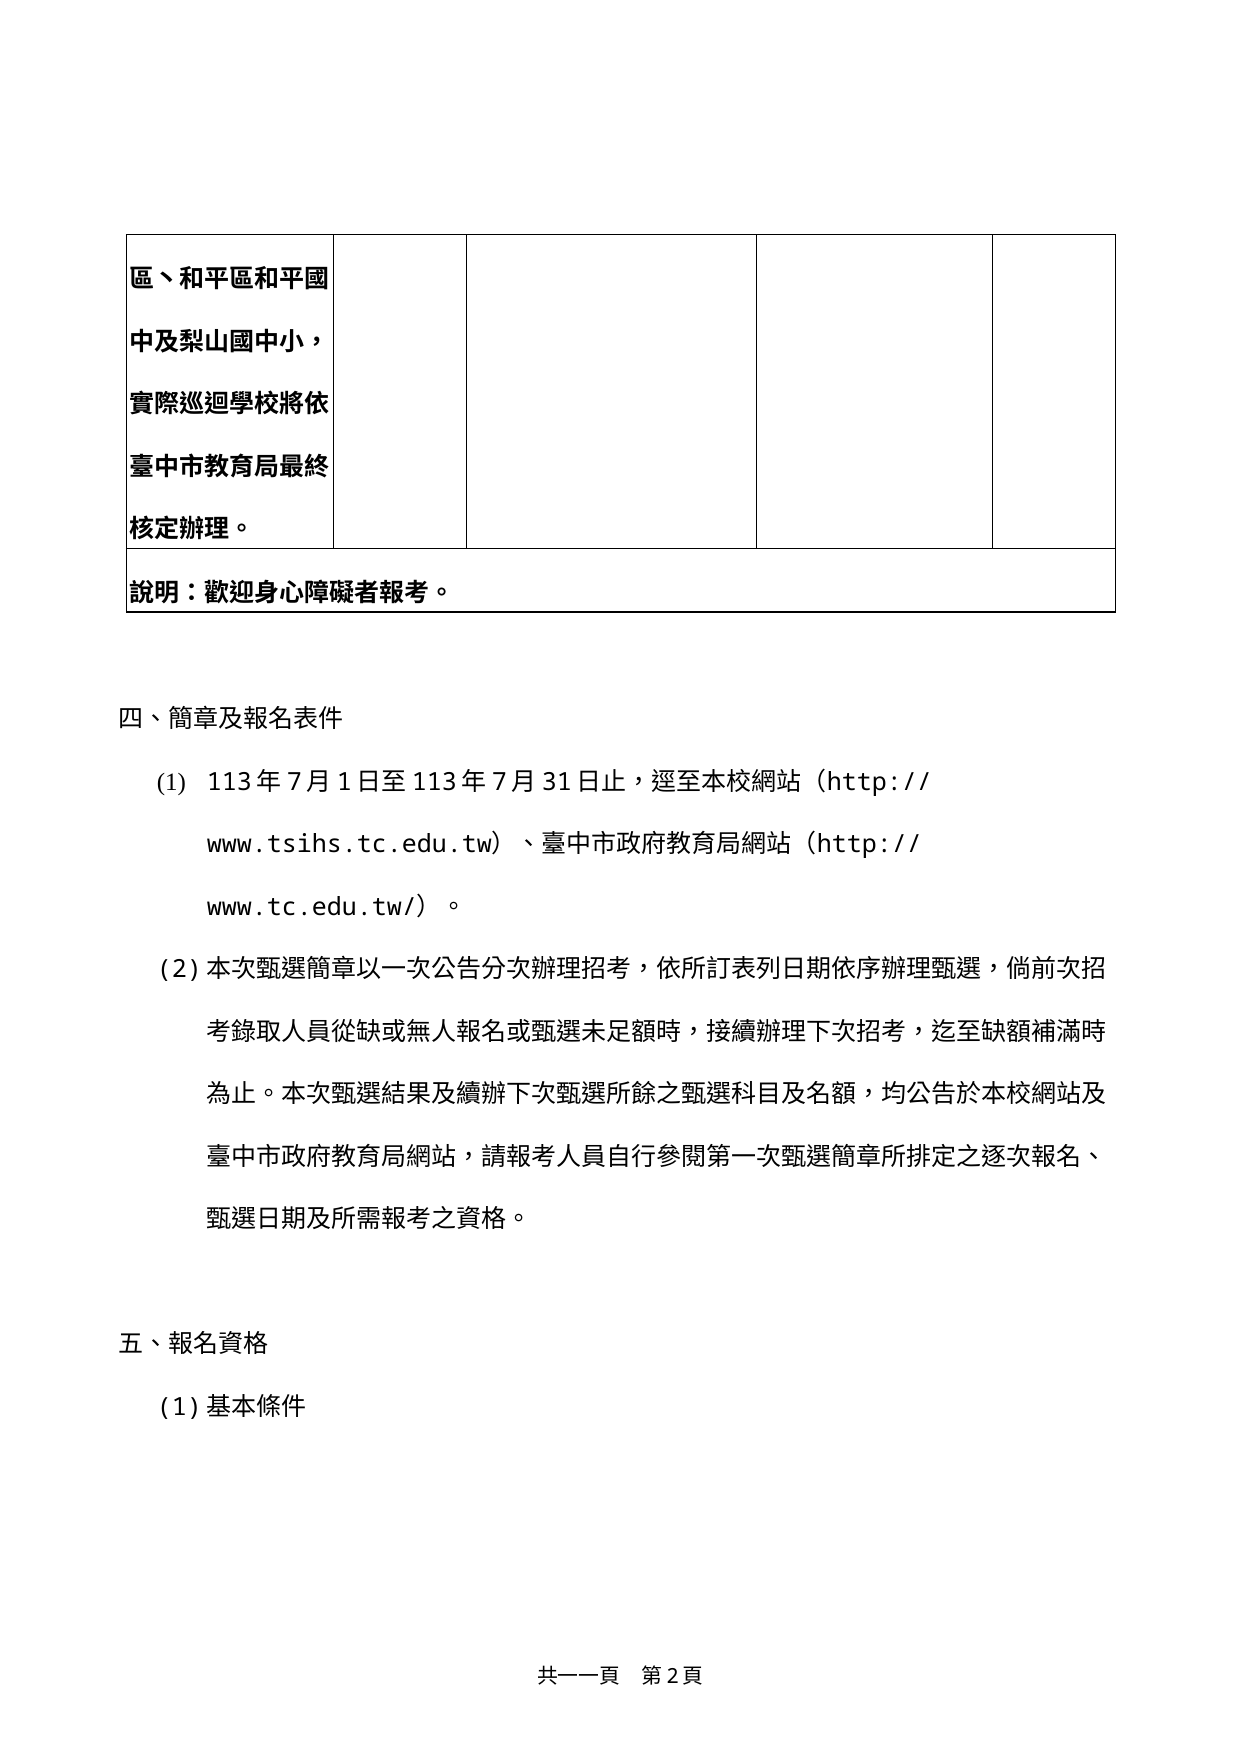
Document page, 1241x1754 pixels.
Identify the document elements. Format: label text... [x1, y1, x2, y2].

list 113年7月1日至113年7月31日止，逕至本校網站（http://www.tsihs.tc.edu.tw）、臺中市政府教育局網站（http://www.tc.edu.tw/）。 [157, 737, 1122, 925]
table_cell 說明：歡迎身心障礙者報考。 [127, 549, 1115, 611]
list 本次甄選簡章以一次公告分次辦理招考，依所訂表列日期依序辦理甄選，倘前次招考錄取人員從缺或無人報名或甄選未足額時，接續辦理下次招考，迄至缺額補滿時為止。本次甄選結果及續辦下次甄選所餘之甄選科目及名額，均公告於本校網站及臺中市政府教育局網站，請報考人員自行參閱第一次甄選簡章所排定之逐次報名、甄選日期及所需報考之資格。 [157, 925, 1122, 1237]
text 五、報名資格 [118, 1300, 1122, 1362]
table_cell [334, 235, 466, 548]
table_cell [993, 235, 1115, 548]
table_cell [757, 235, 992, 548]
table_cell [467, 235, 756, 548]
text 四、簡章及報名表件 [118, 675, 1122, 737]
list 基本條件 [157, 1362, 1122, 1425]
table_cell 區丶和平區和平國中及梨山國中小，實際巡迴學校將依臺中市教育局最終 核定辦理。 [127, 235, 333, 548]
